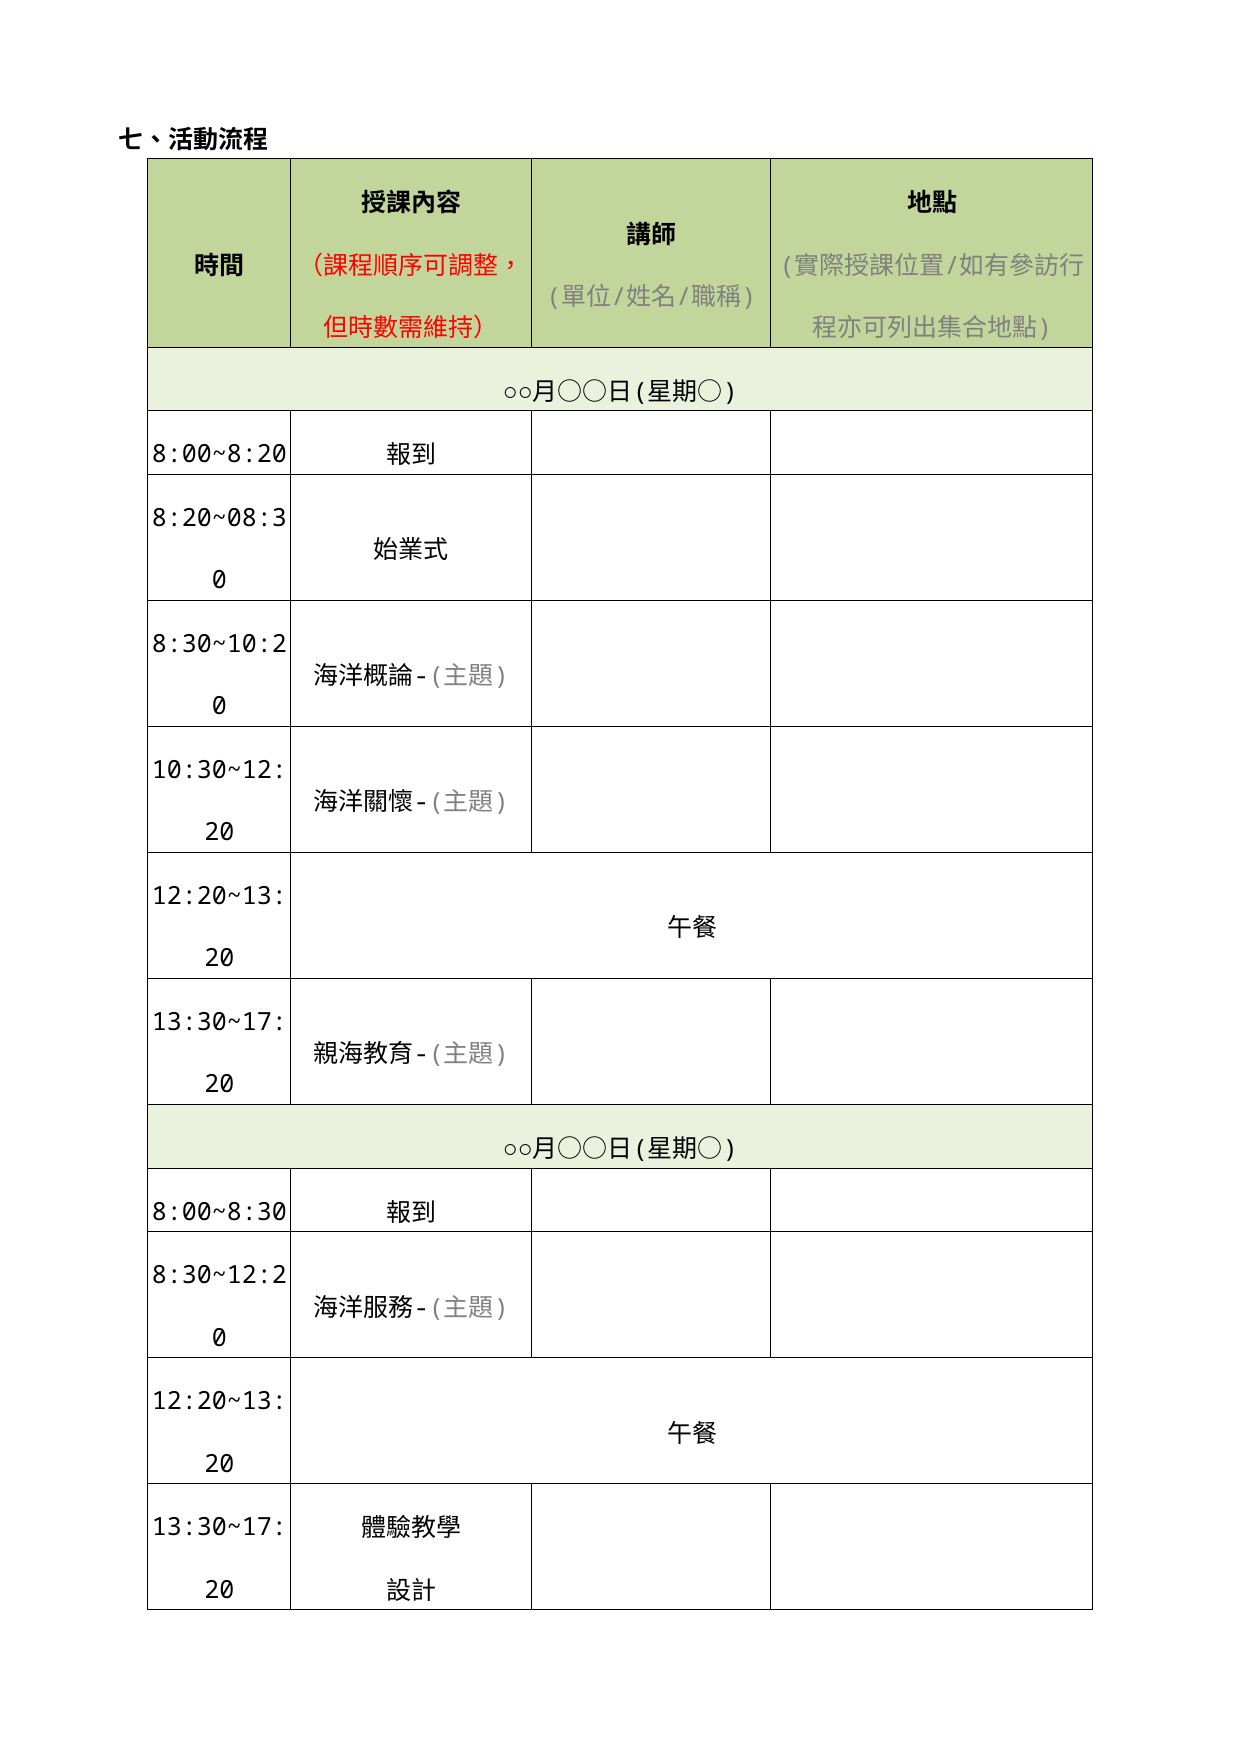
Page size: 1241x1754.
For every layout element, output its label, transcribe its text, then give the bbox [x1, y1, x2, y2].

table_cell 8:30~10:20 [148, 601, 290, 726]
table_cell 12:20~13:20 [148, 853, 290, 978]
table_cell 8:20~08:30 [148, 475, 290, 600]
table_cell [532, 411, 770, 474]
table_cell [771, 1232, 1092, 1357]
table_cell 8:30~12:20 [148, 1232, 290, 1357]
table_cell [532, 1232, 770, 1357]
table_cell ○○月○○日(星期○) [148, 1105, 1092, 1168]
table_header 時間 [148, 159, 290, 347]
table_cell 海洋概論-(主題) [291, 601, 531, 726]
table_cell [771, 1169, 1092, 1231]
table_cell 午餐 [291, 1358, 1092, 1483]
table_cell 始業式 [291, 475, 531, 600]
table_cell [771, 727, 1092, 852]
table_cell [771, 979, 1092, 1104]
table_cell [771, 601, 1092, 726]
table_cell 午餐 [291, 853, 1092, 978]
table_cell [532, 601, 770, 726]
text 七、活動流程 [118, 96, 1122, 158]
table_header 授課內容 （課程順序可調整，但時數需維持） [291, 159, 531, 347]
table_cell 報到 [291, 411, 531, 474]
table_cell [532, 1169, 770, 1231]
table_cell [532, 727, 770, 852]
table_cell 報到 [291, 1169, 531, 1231]
table_cell 13:30~17:20 [148, 979, 290, 1104]
table_header 地點 (實際授課位置/如有參訪行程亦可列出集合地點) [771, 159, 1092, 347]
table_cell 體驗教學 設計 [291, 1484, 531, 1609]
table_cell 12:20~13:20 [148, 1358, 290, 1483]
table_cell [532, 1484, 770, 1609]
table_cell ○○月○○日(星期○) [148, 348, 1092, 410]
table_cell [532, 475, 770, 600]
table_cell [532, 979, 770, 1104]
table_cell 海洋服務-(主題) [291, 1232, 531, 1357]
table_cell 海洋關懷-(主題) [291, 727, 531, 852]
table_cell [771, 475, 1092, 600]
table_cell [771, 411, 1092, 474]
table_cell 8:00~8:30 [148, 1169, 290, 1231]
table_cell 13:30~17:20 [148, 1484, 290, 1609]
table_cell [771, 1484, 1092, 1609]
table_cell 10:30~12:20 [148, 727, 290, 852]
table_cell 8:00~8:20 [148, 411, 290, 474]
table_cell 親海教育-(主題) [291, 979, 531, 1104]
table_header 講師 (單位/姓名/職稱) [532, 159, 770, 347]
